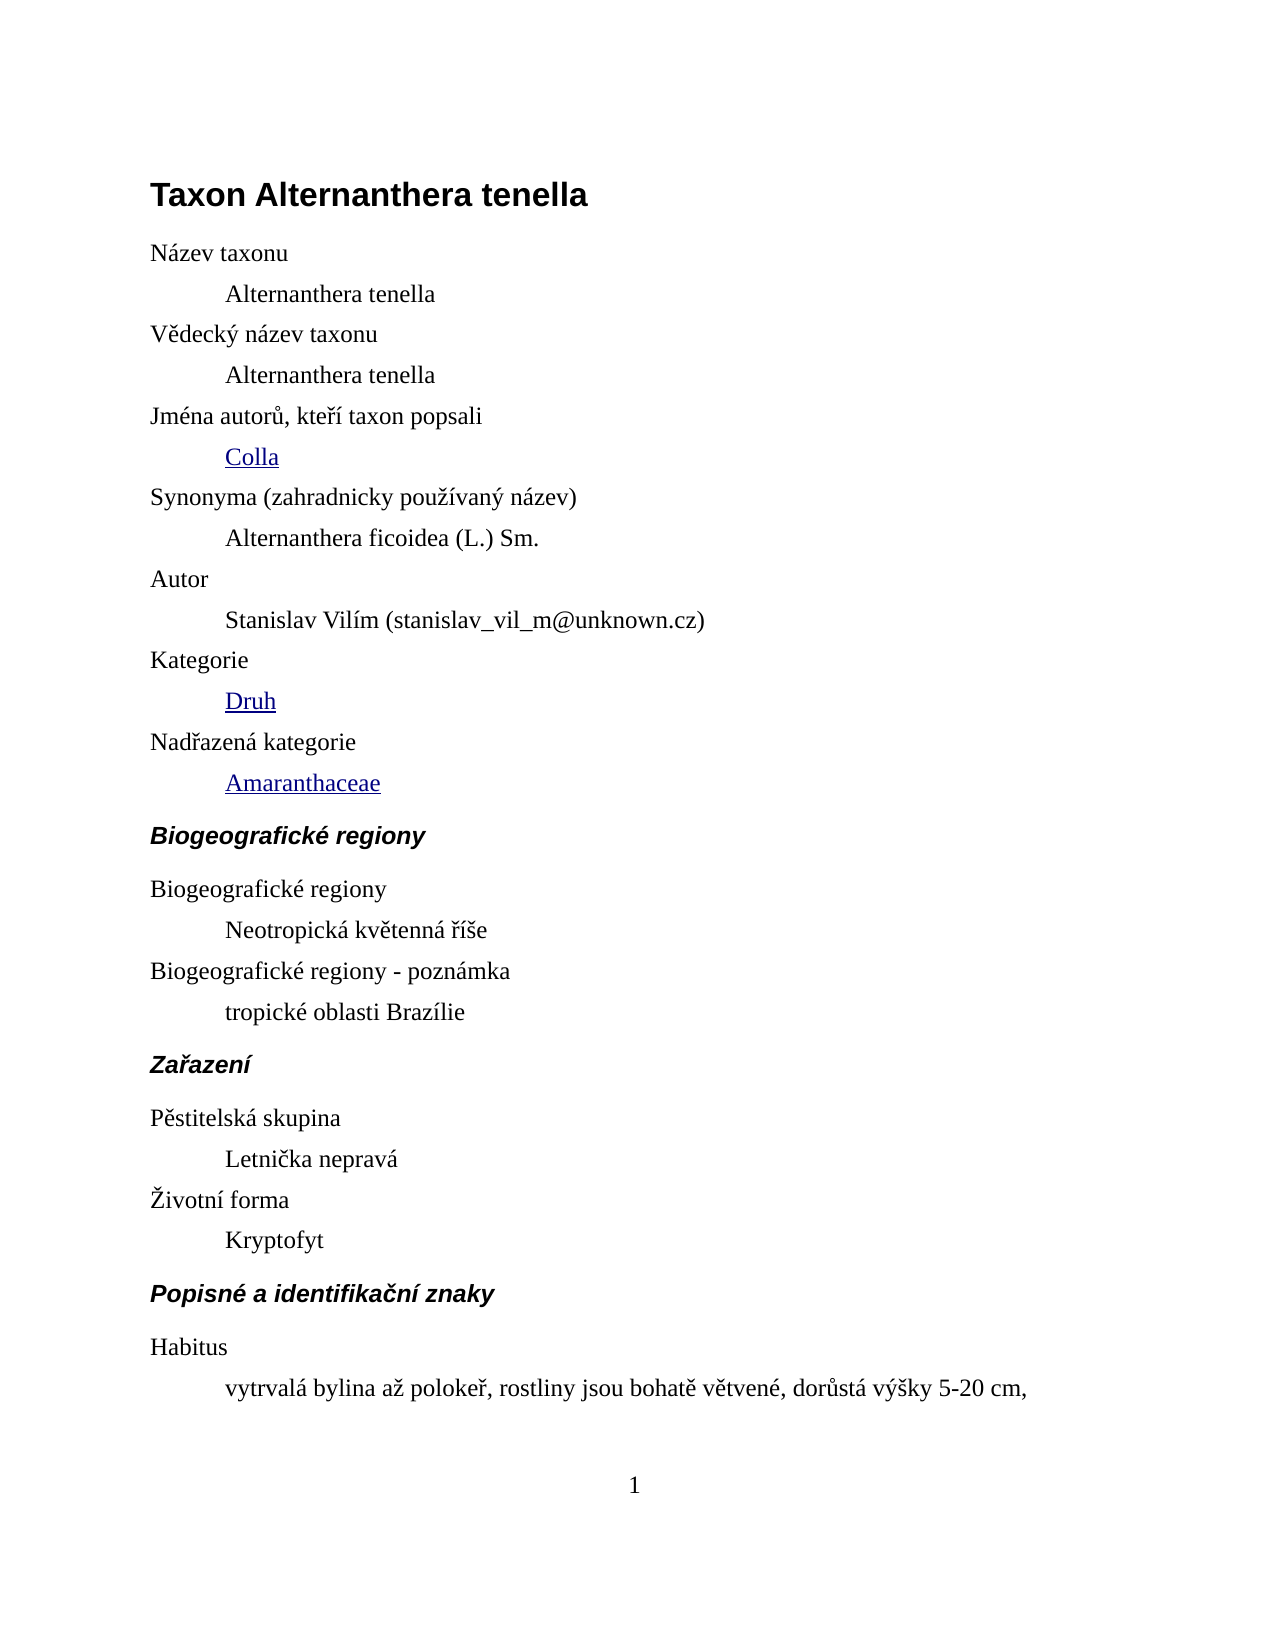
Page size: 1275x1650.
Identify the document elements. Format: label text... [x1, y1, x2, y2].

text Stanislav Vilím (stanislav_vil_m@unknown.cz) [225, 605, 1125, 633]
subtitle Taxon Alternanthera tenella [150, 175, 1125, 214]
text Životní forma [150, 1185, 1125, 1213]
text Biogeografické regiony [150, 874, 1125, 903]
subtitle Biogeografické regiony [150, 821, 1125, 850]
text Colla [225, 442, 1125, 471]
text Neotropická květenná říše [225, 915, 1125, 944]
text Biogeografické regiony - poznámka [150, 956, 1125, 984]
text Autor [150, 564, 1125, 593]
text Synonyma (zahradnicky používaný název) [150, 482, 1125, 511]
text Alternanthera tenella [225, 279, 1125, 308]
text Druh [225, 686, 1125, 715]
text Habitus [150, 1332, 1125, 1361]
subtitle Popisné a identifikační znaky [150, 1279, 1125, 1308]
text Alternanthera tenella [225, 360, 1125, 389]
text Pěstitelská skupina [150, 1103, 1125, 1132]
text Letnička nepravá [225, 1144, 1125, 1173]
text vytrvalá bylina až polokeř, rostliny jsou bohatě větvené, dorůstá výšky 5-20 cm, [225, 1373, 1125, 1402]
text Název taxonu [150, 238, 1125, 267]
text Kryptofyt [225, 1226, 1125, 1254]
text Amaranthaceae [225, 768, 1125, 796]
text Kategorie [150, 645, 1125, 674]
text Jména autorů, kteří taxon popsali [150, 401, 1125, 430]
subtitle Zařazení [150, 1050, 1125, 1079]
text Nadřazená kategorie [150, 727, 1125, 756]
text Alternanthera ficoidea (L.) Sm. [225, 523, 1125, 552]
text tropické oblasti Brazílie [225, 997, 1125, 1025]
text Vědecký název taxonu [150, 319, 1125, 348]
